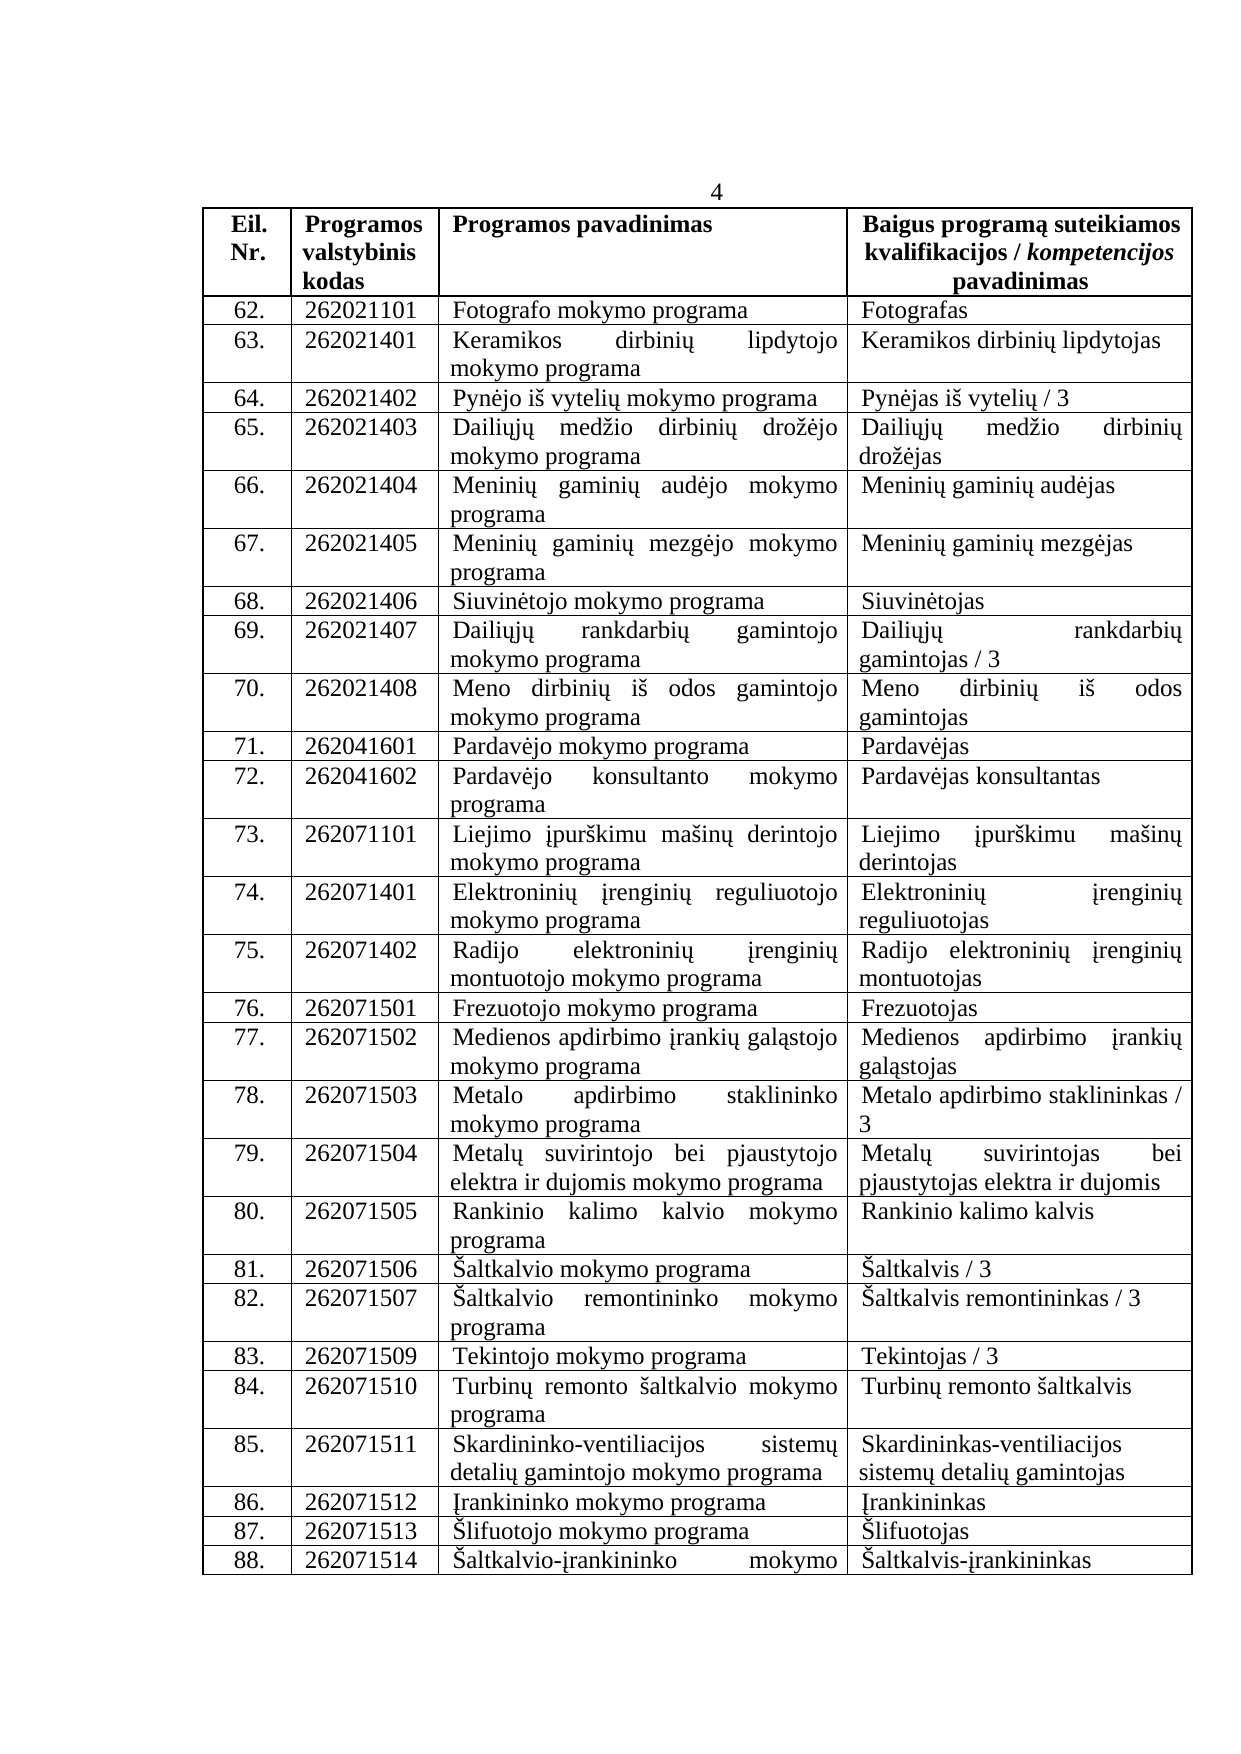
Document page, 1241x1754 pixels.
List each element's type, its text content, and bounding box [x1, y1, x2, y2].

table_cell Meninių gaminių audėjo mokymo programa [439, 471, 847, 528]
table_cell Pardavėjo mokymo programa [439, 732, 847, 760]
table_cell Skardininkas-ventiliacijos sistemų detalių gamintojas [848, 1429, 1191, 1486]
table_cell Dailiųjų rankdarbių gamintojo mokymo programa [439, 616, 847, 673]
table_cell Meno dirbinių iš odos gamintojo mokymo programa [439, 674, 847, 731]
table_cell Rankinio kalimo kalvis [848, 1197, 1191, 1254]
table_cell 63. [204, 325, 291, 382]
table_cell Įrankininko mokymo programa [439, 1487, 847, 1516]
table_cell Pardavėjo konsultanto mokymo programa [439, 761, 847, 818]
table_cell 74. [204, 877, 291, 934]
table_cell Meninių gaminių mezgėjo mokymo programa [439, 529, 847, 586]
table_cell Siuvinėtojo mokymo programa [439, 587, 847, 615]
table_cell 79. [204, 1139, 291, 1196]
table_cell Metalo apdirbimo staklininkas / 3 [848, 1081, 1191, 1138]
table_cell Elektroninių įrenginių reguliuotojas [848, 877, 1191, 934]
table_cell Keramikos dirbinių lipdytojas [848, 325, 1191, 382]
table_cell 77. [204, 1023, 291, 1079]
table_cell 262041602 [292, 761, 438, 818]
table_cell 81. [204, 1255, 291, 1283]
table_cell Pynėjas iš vytelių / 3 [848, 383, 1191, 412]
table_cell Pardavėjas [848, 732, 1191, 760]
table_cell 72. [204, 761, 291, 818]
table_cell Tekintojo mokymo programa [439, 1342, 847, 1370]
table_cell 262071504 [292, 1139, 438, 1196]
table_cell Šaltkalvio mokymo programa [439, 1255, 847, 1283]
table_cell 262021404 [292, 471, 438, 528]
table_cell 70. [204, 674, 291, 731]
table_cell Meninių gaminių mezgėjas [848, 529, 1191, 586]
table_cell 262071509 [292, 1342, 438, 1370]
table_cell 262071503 [292, 1081, 438, 1138]
table_cell 262071512 [292, 1487, 438, 1516]
table_cell 78. [204, 1081, 291, 1138]
table_cell 262071501 [292, 993, 438, 1022]
table_cell 75. [204, 935, 291, 992]
table_cell 65. [204, 413, 291, 469]
table_cell 262021408 [292, 674, 438, 731]
table_cell Siuvinėtojas [848, 587, 1191, 615]
table_cell Šaltkalvio-įrankininko mokymo [439, 1546, 847, 1574]
table_cell Keramikos dirbinių lipdytojo mokymo programa [439, 325, 847, 382]
table_cell Tekintojas / 3 [848, 1342, 1191, 1370]
table_cell 64. [204, 383, 291, 412]
table_cell 262071507 [292, 1284, 438, 1341]
table_header Programos pavadinimas [440, 209, 846, 295]
table_cell 80. [204, 1197, 291, 1254]
table_cell Šaltkalvis / 3 [848, 1255, 1191, 1283]
table_cell Frezuotojo mokymo programa [439, 993, 847, 1022]
table_cell Medienos apdirbimo įrankių galąstojo mokymo programa [439, 1023, 847, 1079]
table_cell Pardavėjas konsultantas [848, 761, 1191, 818]
table_cell Medienos apdirbimo įrankių galąstojas [848, 1023, 1191, 1079]
table_cell 262071506 [292, 1255, 438, 1283]
table_cell 262021401 [292, 325, 438, 382]
table_cell Turbinų remonto šaltkalvio mokymo programa [439, 1371, 847, 1428]
table_cell Fotografas [848, 297, 1191, 324]
table_cell Šlifuotojas [848, 1517, 1191, 1545]
table_cell 262071502 [292, 1023, 438, 1079]
table_cell 66. [204, 471, 291, 528]
table_cell 262041601 [292, 732, 438, 760]
table_cell Metalo apdirbimo staklininko mokymo programa [439, 1081, 847, 1138]
table_cell 84. [204, 1371, 291, 1428]
table_cell Meninių gaminių audėjas [848, 471, 1191, 528]
table_header Programos valstybinis kodas [292, 209, 438, 295]
table_cell Radijo elektroninių įrenginių montuotojas [848, 935, 1191, 992]
table_cell Šaltkalvis remontininkas / 3 [848, 1284, 1191, 1341]
table_cell Elektroninių įrenginių reguliuotojo mokymo programa [439, 877, 847, 934]
table_cell 62. [204, 297, 291, 324]
table_cell Liejimo įpurškimu mašinų derintojo mokymo programa [439, 819, 847, 876]
table_cell Dailiųjų medžio dirbinių drožėjo mokymo programa [439, 413, 847, 469]
table_cell 71. [204, 732, 291, 760]
table_cell Rankinio kalimo kalvio mokymo programa [439, 1197, 847, 1254]
table_cell Metalų suvirintojas bei pjaustytojas elektra ir dujomis [848, 1139, 1191, 1196]
table_cell Dailiųjų medžio dirbinių drožėjas [848, 413, 1191, 469]
table_cell 262021403 [292, 413, 438, 469]
table_cell 262071401 [292, 877, 438, 934]
table_cell 262071402 [292, 935, 438, 992]
table_cell 86. [204, 1487, 291, 1516]
table_cell 76. [204, 993, 291, 1022]
table_header Baigus programą suteikiamos kvalifikacijos / kompetencijos pavadinimas [848, 209, 1191, 295]
table_cell 88. [204, 1546, 291, 1574]
table_cell Metalų suvirintojo bei pjaustytojo elektra ir dujomis mokymo programa [439, 1139, 847, 1196]
table_cell 262021101 [292, 297, 438, 324]
table_cell Meno dirbinių iš odos gamintojas [848, 674, 1191, 731]
table_cell 68. [204, 587, 291, 615]
table_cell 67. [204, 529, 291, 586]
table_cell 262021402 [292, 383, 438, 412]
table_cell 69. [204, 616, 291, 673]
table_cell 262021406 [292, 587, 438, 615]
table_cell Šaltkalvio remontininko mokymo programa [439, 1284, 847, 1341]
table_cell Radijo elektroninių įrenginių montuotojo mokymo programa [439, 935, 847, 992]
table_cell Frezuotojas [848, 993, 1191, 1022]
table_cell Pynėjo iš vytelių mokymo programa [439, 383, 847, 412]
table_cell Dailiųjų rankdarbių gamintojas / 3 [848, 616, 1191, 673]
table_cell 262021407 [292, 616, 438, 673]
table_cell Turbinų remonto šaltkalvis [848, 1371, 1191, 1428]
table_cell Šlifuotojo mokymo programa [439, 1517, 847, 1545]
table_cell Šaltkalvis-įrankininkas [848, 1546, 1191, 1574]
table_cell 262071510 [292, 1371, 438, 1428]
table_cell 262071513 [292, 1517, 438, 1545]
table_cell Skardininko-ventiliacijos sistemų detalių gamintojo mokymo programa [439, 1429, 847, 1486]
table_cell 83. [204, 1342, 291, 1370]
table_cell 82. [204, 1284, 291, 1341]
table_cell 262071101 [292, 819, 438, 876]
table_header Eil. Nr. [204, 209, 290, 295]
table_cell 262071505 [292, 1197, 438, 1254]
table_cell 73. [204, 819, 291, 876]
table_cell 85. [204, 1429, 291, 1486]
table_cell Įrankininkas [848, 1487, 1191, 1516]
table_cell 262071514 [292, 1546, 438, 1574]
table_cell Fotografo mokymo programa [439, 297, 847, 324]
table_cell 87. [204, 1517, 291, 1545]
table_cell 262021405 [292, 529, 438, 586]
table_cell Liejimo įpurškimu mašinų derintojas [848, 819, 1191, 876]
table_cell 262071511 [292, 1429, 438, 1486]
